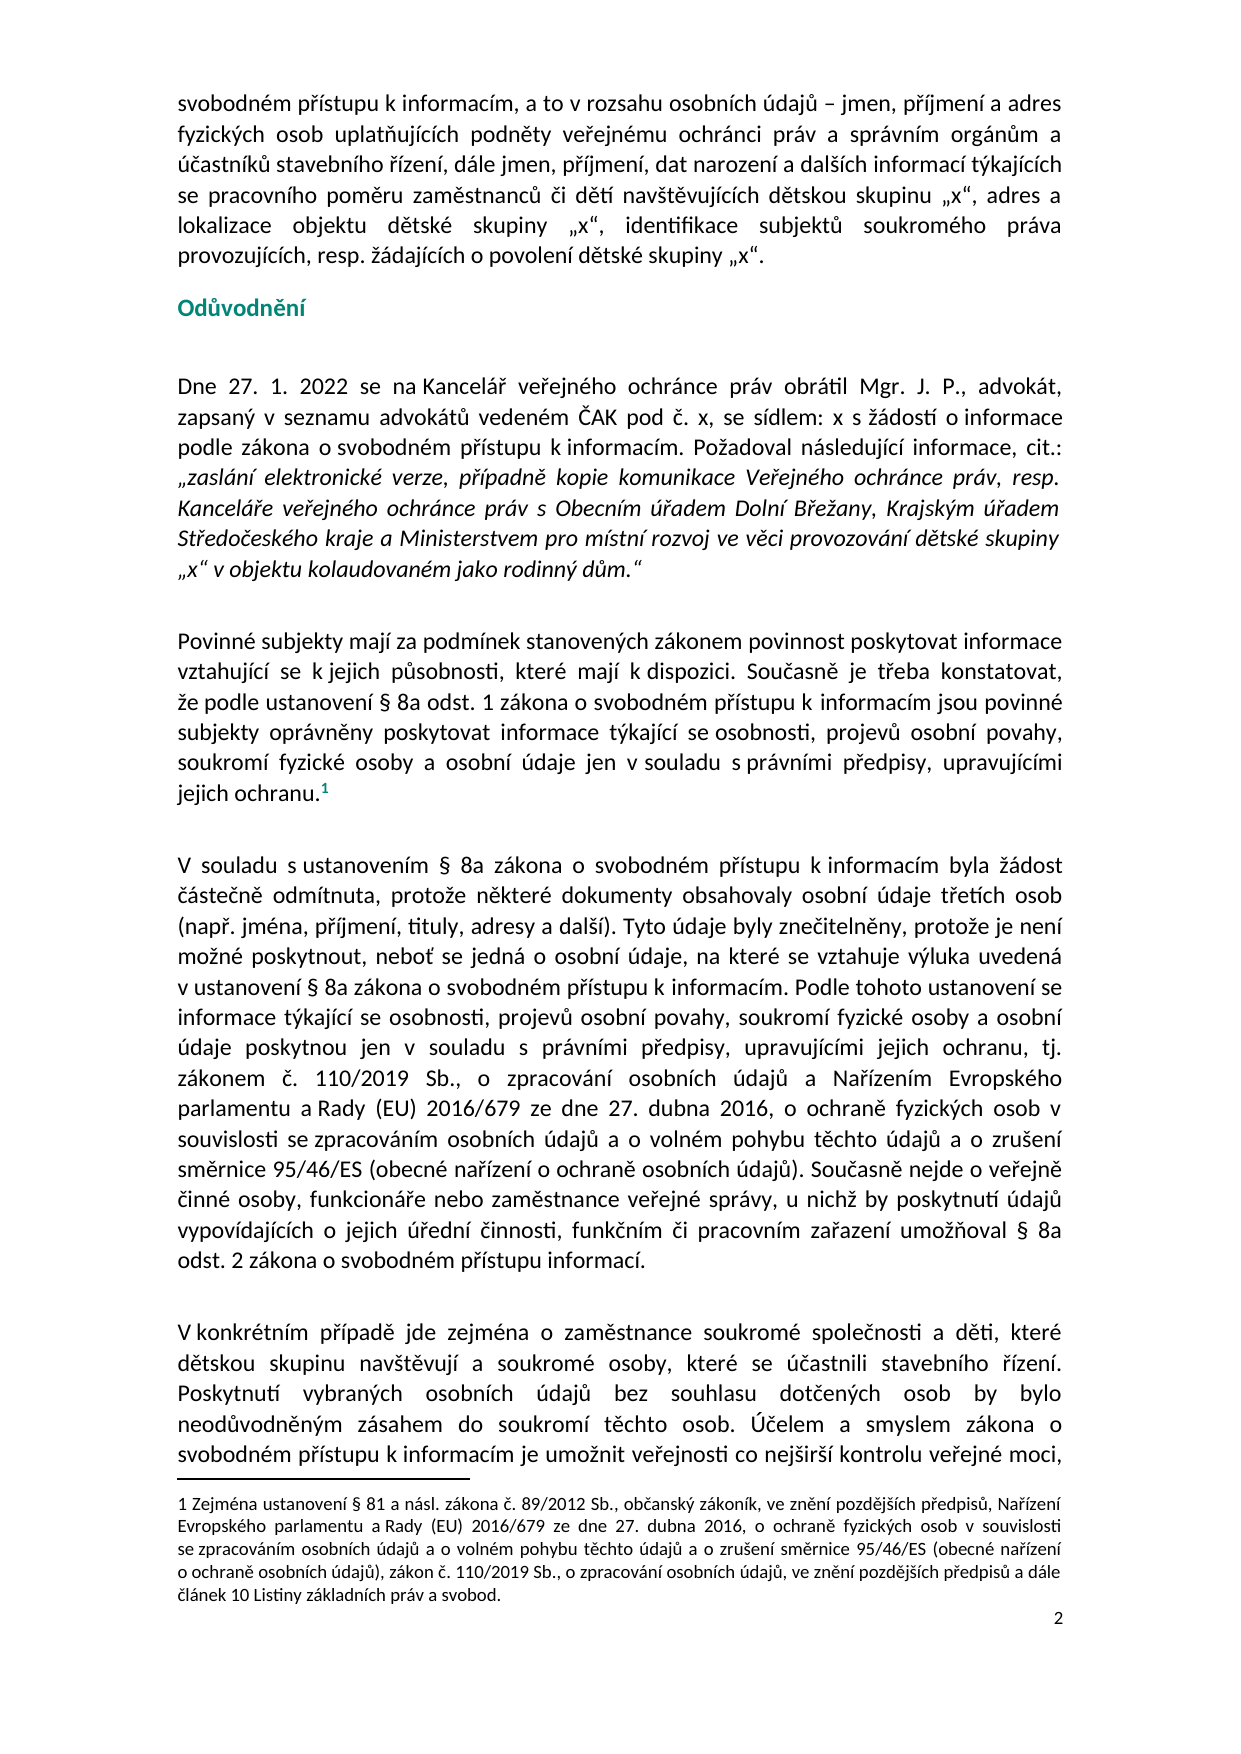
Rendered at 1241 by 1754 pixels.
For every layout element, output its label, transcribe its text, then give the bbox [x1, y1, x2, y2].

text Dne 27. 1. 2022 se na Kancelář veřejného ochránce práv obrátil Mgr. J. P., advokát, zapsaný v seznamu advokátů vedeném ČAK pod č. x, se sídlem: x s žádostí o informace podle zákona o svobodném přístupu k informacím. Požadoval následující informace, cit.: „zaslání elektronické verze, případně kopie komunikace Veřejného ochránce práv, resp. Kanceláře veřejného ochránce práv s Obecním úřadem Dolní Břežany, Krajským úřadem Středočeského kraje a Ministerstvem pro místní rozvoj ve věci provozování dětské skupiny „x“ v objektu kolaudovaném jako rodinný dům.“ [177, 371, 1063, 583]
text V souladu s ustanovením § 8a zákona o svobodném přístupu k informacím byla žádost částečně odmítnuta, protože některé dokumenty obsahovaly osobní údaje třetích osob (např. jména, příjmení, tituly, adresy a další). Tyto údaje byly znečitelněny, protože je není možné poskytnout, neboť se jedná o osobní údaje, na které se vztahuje výluka uvedená v ustanovení § 8a zákona o svobodném přístupu k informacím. Podle tohoto ustanovení se informace týkající se osobnosti, projevů osobní povahy, soukromí fyzické osoby a osobní údaje poskytnou jen v souladu s právními předpisy, upravujícími jejich ochranu, tj. zákonem č. 110/2019 Sb., o zpracování osobních údajů a Nařízením Evropského parlamentu a Rady (EU) 2016/679 ze dne 27. dubna 2016, o ochraně fyzických osob v souvislosti se zpracováním osobních údajů a o volném pohybu těchto údajů a o zrušení směrnice 95/46/ES (obecné nařízení o ochraně osobních údajů). Současně nejde o veřejně činné osoby, funkcionáře nebo zaměstnance veřejné správy, u nichž by poskytnutí údajů vypovídajících o jejich úřední činnosti, funkčním či pracovním zařazení umožňoval § 8a odst. 2 zákona o svobodném přístupu informací. [177, 850, 1063, 1275]
text svobodném přístupu k informacím, a to v rozsahu osobních údajů – jmen, příjmení a adres fyzických osob uplatňujících podněty veřejnému ochránci práv a správním orgánům a účastníků stavebního řízení, dále jmen, příjmení, dat narození a dalších informací týkajících se pracovního poměru zaměstnanců či dětí navštěvujících dětskou skupinu „x“, adres a lokalizace objektu dětské skupiny „x“, identifikace subjektů soukromého práva provozujících, resp. žádajících o povolení dětské skupiny „x“. [177, 88, 1063, 270]
text Povinné subjekty mají za podmínek stanovených zákonem povinnost poskytovat informace vztahující se k jejich působnosti, které mají k dispozici. Současně je třeba konstatovat, že podle ustanovení § 8a odst. 1 zákona o svobodném přístupu k informacím jsou povinné subjekty oprávněny poskytovat informace týkající se osobnosti, projevů osobní povahy, soukromí fyzické osoby a osobní údaje jen v souladu s právními předpisy, upravujícími jejich ochranu. [177, 626, 1063, 807]
text V konkrétním případě jde zejména o zaměstnance soukromé společnosti a děti, které dětskou skupinu navštěvují a soukromé osoby, které se účastnili stavebního řízení. Poskytnutí vybraných osobních údajů bez souhlasu dotčených osob by bylo neodůvodněným zásahem do soukromí těchto osob. Účelem a smyslem zákona o svobodném přístupu k informacím je umožnit veřejnosti co nejširší kontrolu veřejné moci, [177, 1317, 1063, 1468]
text Zejména ustanovení § 81 a násl. zákona č. 89/2012 Sb., občanský zákoník, ve znění pozdějších předpisů, Nařízení Evropského parlamentu a Rady (EU) 2016/679 ze dne 27. dubna 2016, o ochraně fyzických osob v souvislosti se zpracováním osobních údajů a o volném pohybu těchto údajů a o zrušení směrnice 95/46/ES (obecné nařízení o ochraně osobních údajů), zákon č. 110/2019 Sb., o zpracování osobních údajů, ve znění pozdějších předpisů a dále článek 10 Listiny základních práv a svobod. [177, 1492, 1063, 1606]
subtitle Odůvodnění [177, 292, 1063, 322]
